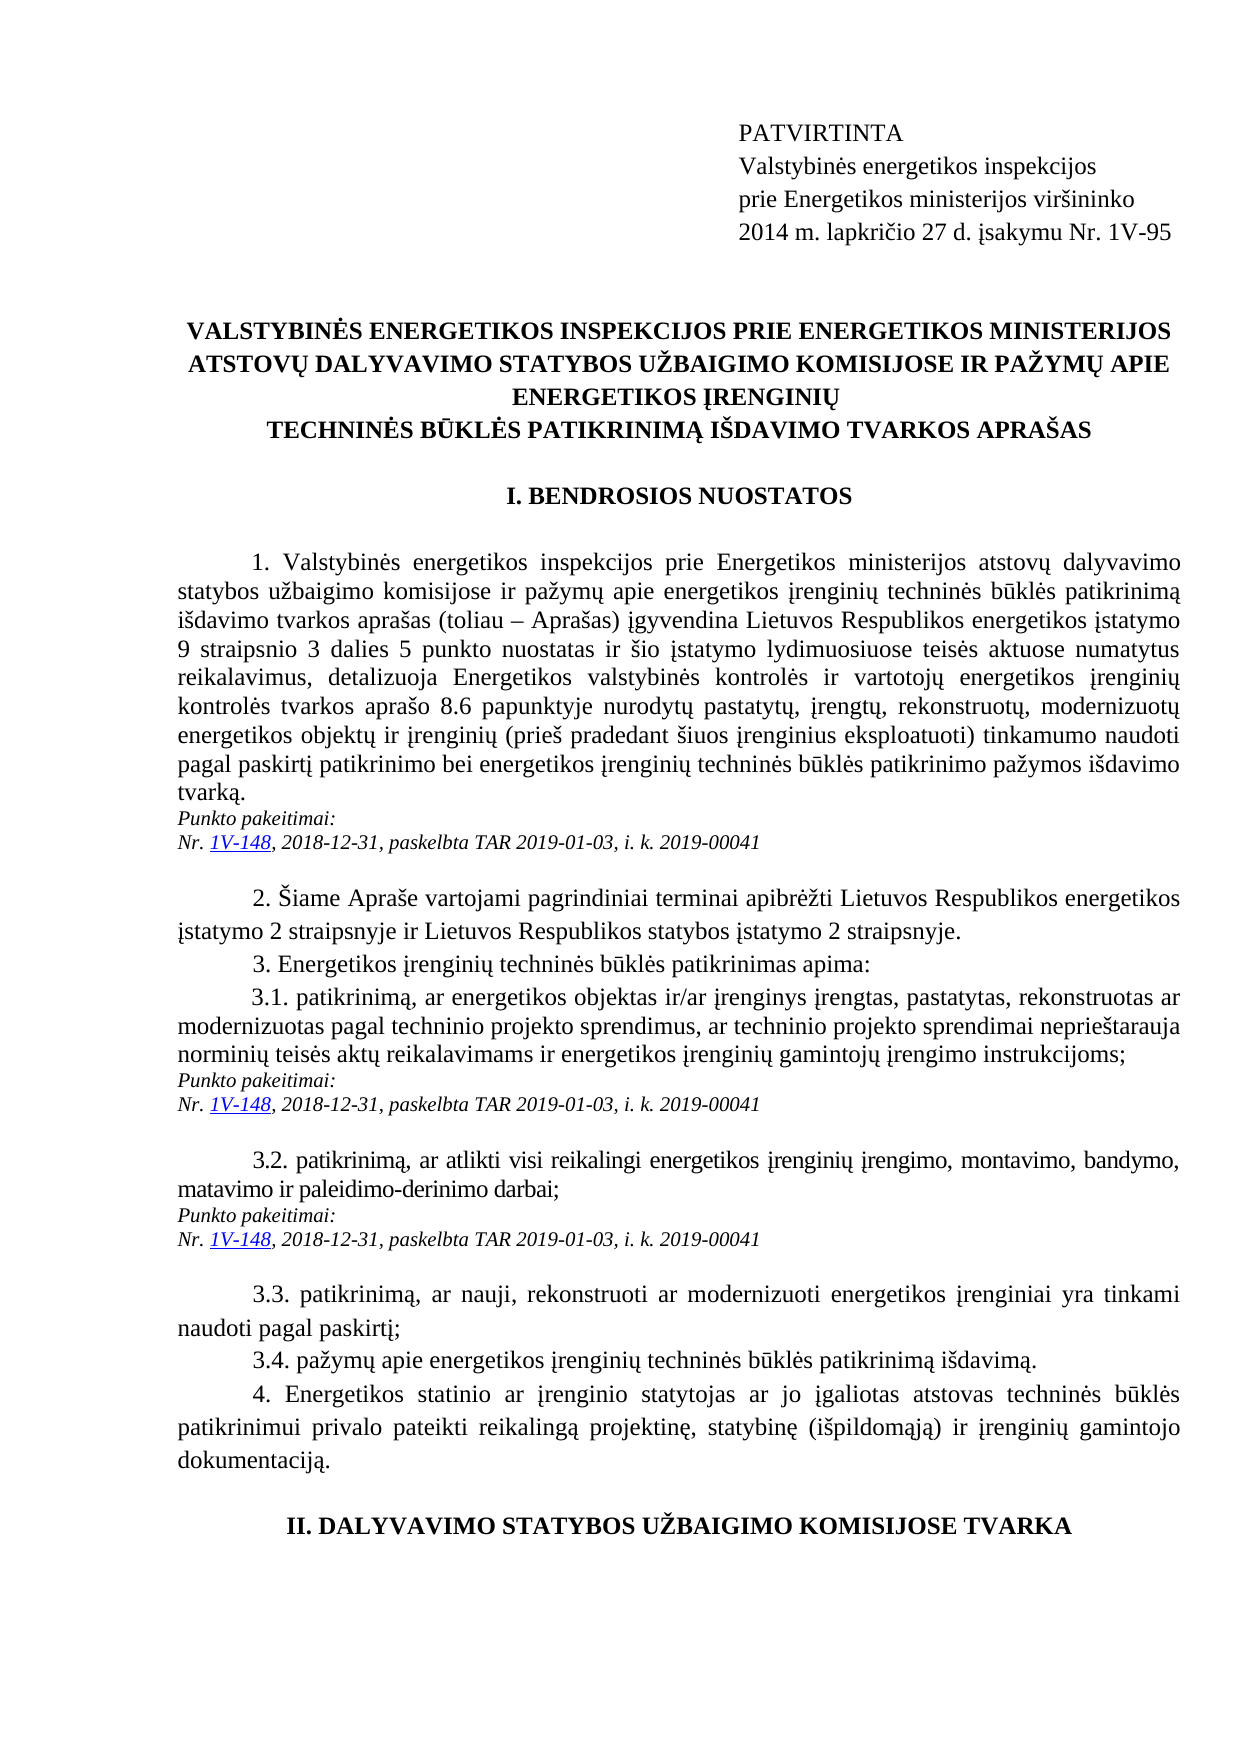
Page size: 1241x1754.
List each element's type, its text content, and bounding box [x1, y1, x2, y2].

text 2014 m. lapkričio 27 d. įsakymu Nr. 1V-95 [738, 217, 1181, 246]
text Punkto pakeitimai: [177, 1068, 1181, 1092]
text 3.1. patikrinimą, ar energetikos objektas ir/ar įrenginys įrengtas, pastatytas, rekonstruotas ar modernizuotas pagal techninio projekto sprendimus, ar techninio projekto sprendimai neprieštarauja norminių teisės aktų reikalavimams ir energetikos įrenginių gamintojų įrengimo instrukcijoms; [177, 982, 1181, 1068]
text Patvirtinta [738, 118, 1181, 147]
text Punkto pakeitimai: [177, 806, 1181, 830]
text techninės būklės patikrinimą išdavimo tvarkos aprašas [177, 415, 1181, 444]
text II. dalyvavimo statybos užbaigimo komisijose TVARKA [177, 1511, 1181, 1539]
text Nr. 1V-148, 2018-12-31, paskelbta TAR 2019-01-03, i. k. 2019-00041 [177, 830, 1181, 854]
text Valstybinės energetikos inspekcijos [738, 151, 1181, 180]
text Valstybinės energetikos inspekcijos prie Energetikos ministerijos atstovų dalyvavimo statybos užbaigimo komisijose ir pažymų apie energetikos įrenginių [177, 316, 1181, 411]
text 3.3. patikrinimą, ar nauji, rekonstruoti ar modernizuoti energetikos įrenginiai yra tinkami naudoti pagal paskirtį; [177, 1279, 1181, 1341]
text Nr. 1V-148, 2018-12-31, paskelbta TAR 2019-01-03, i. k. 2019-00041 [177, 1092, 1181, 1116]
text 1. Valstybinės energetikos inspekcijos prie energetikos ministerijos atstovų dalyvavimo statybos užbaigimo komisijose ir pažymų apie energetikos įrenginių techninės būklės patikrinimą išdavimo tvarkos aprašas (toliau – Aprašas) įgyvendina Lietuvos Respublikos energetikos įstatymo 9 straipsnio 3 dalies 5 punkto nuostatas ir šio įstatymo lydimuosiuose teisės aktuose numatytus reikalavimus, detalizuoja Energetikos valstybinės kontrolės ir vartotojų energetikos įrenginių kontrolės tvarkos aprašo 8.6 papunktyje nurodytų pastatytų, įrengtų, rekonstruotų, modernizuotų energetikos objektų ir įrenginių (prieš pradedant šiuos įrenginius eksploatuoti) tinkamumo naudoti pagal paskirtį patikrinimo bei energetikos įrenginių techninės būklės patikrinimo pažymos išdavimo tvarką. [177, 547, 1181, 806]
text 3.4. pažymų apie energetikos įrenginių techninės būklės patikrinimą išdavimą. [177, 1346, 1181, 1374]
text 3.2. patikrinimą, ar atlikti visi reikalingi energetikos įrenginių įrengimo, montavimo, bandymo, matavimo ir paleidimo-derinimo darbai; [177, 1145, 1181, 1203]
text I. BENDROSIOS NUOSTATOS [177, 481, 1181, 510]
text 2. Šiame Apraše vartojami pagrindiniai terminai apibrėžti Lietuvos Respublikos energetikos įstatymo 2 straipsnyje ir Lietuvos Respublikos statybos įstatymo 2 straipsnyje. [177, 883, 1181, 945]
text Punkto pakeitimai: [177, 1203, 1181, 1227]
text Nr. 1V-148, 2018-12-31, paskelbta TAR 2019-01-03, i. k. 2019-00041 [177, 1227, 1181, 1251]
text 3. Energetikos įrenginių techninės būklės patikrinimas apima: [177, 949, 1181, 978]
text prie Energetikos ministerijos viršininko [738, 184, 1181, 213]
text 4. Energetikos statinio ar įrenginio statytojas ar jo įgaliotas atstovas techninės būklės patikrinimui privalo pateikti reikalingą projektinę, statybinę (išpildomąją) ir įrenginių gamintojo dokumentaciją. [177, 1379, 1181, 1473]
